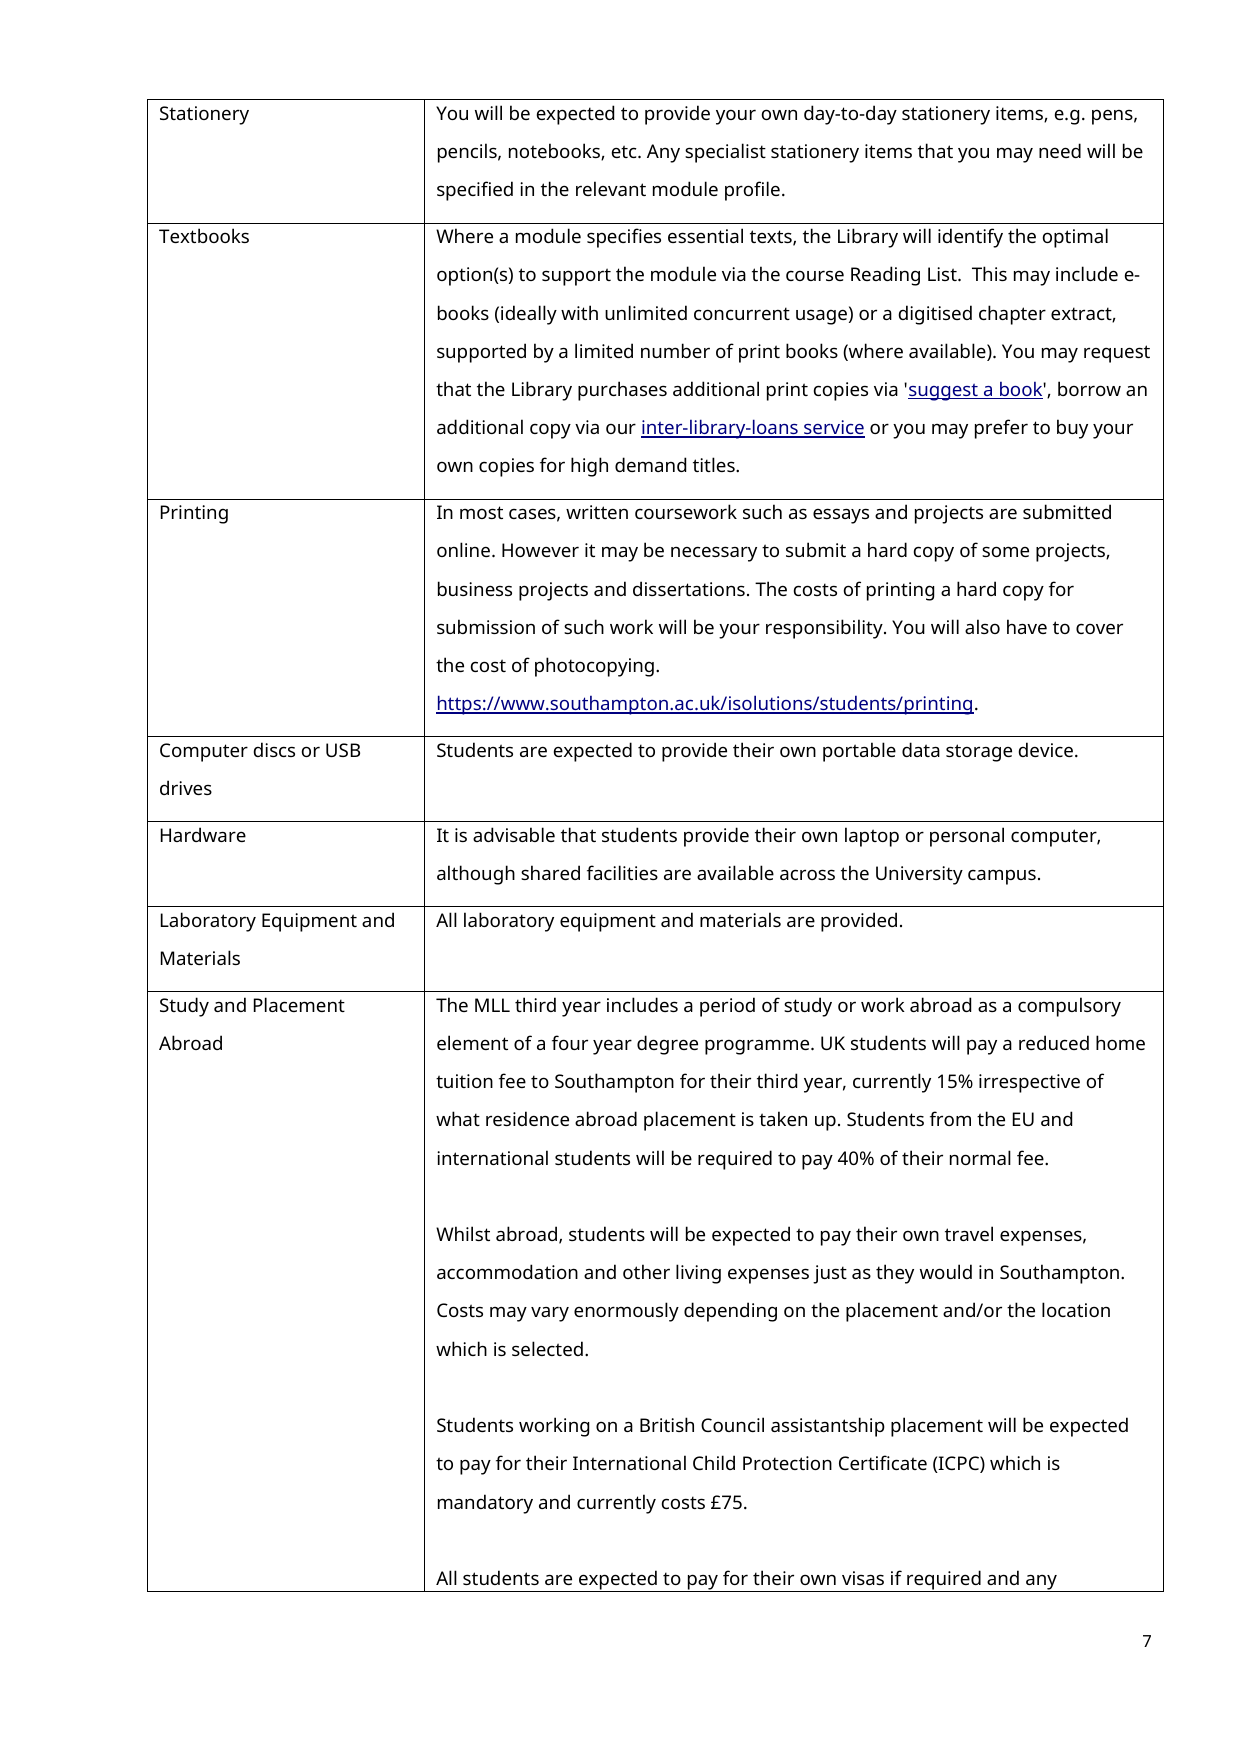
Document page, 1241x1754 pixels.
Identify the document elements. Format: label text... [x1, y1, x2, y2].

table_cell Study and Placement Abroad [148, 992, 424, 1591]
table_cell In most cases, written coursework such as essays and projects are submitted online. However it may be necessary to submit a hard copy of some projects, business projects and dissertations. The costs of printing a hard copy for submission of such work will be your responsibility. You will also have to cover the cost of photocopying. https://www.southampton.ac.uk/isolutions/students/printing. [425, 500, 1163, 736]
table_cell You will be expected to provide your own day-to-day stationery items, e.g. pens, pencils, notebooks, etc. Any specialist stationery items that you may need will be specified in the relevant module profile. [425, 100, 1163, 222]
table_cell Hardware [148, 822, 424, 906]
table_cell Where a module specifies essential texts, the Library will identify the optimal option(s) to support the module via the course Reading List. This may include e-books (ideally with unlimited concurrent usage) or a digitised chapter extract, supported by a limited number of print books (where available). You may request that the Library purchases additional print copies via 'suggest a book', borrow an additional copy via our inter-library-loans service or you may prefer to buy your own copies for high demand titles. [425, 224, 1163, 498]
table_cell Printing [148, 500, 424, 736]
table_cell It is advisable that students provide their own laptop or personal computer, although shared facilities are available across the University campus. [425, 822, 1163, 906]
table_cell Stationery [148, 100, 424, 222]
table_cell Students are expected to provide their own portable data storage device. [425, 737, 1163, 821]
table_cell All laboratory equipment and materials are provided. [425, 907, 1163, 991]
table_cell Textbooks [148, 224, 424, 498]
table_cell Computer discs or USB drives [148, 737, 424, 821]
table_cell The MLL third year includes a period of study or work abroad as a compulsory element of a four year degree programme. UK students will pay a reduced home tuition fee to Southampton for their third year, currently 15% irrespective of what residence abroad placement is taken up. Students from the EU and international students will be required to pay 40% of their normal fee. Whilst abroad, students will be expected to pay their own travel expenses, accommodation and other living expenses just as they would in Southampton. Costs may vary enormously depending on the placement and/or the location which is selected. Students working on a British Council assistantship placement will be expected to pay for their International Child Protection Certificate (ICPC) which is mandatory and currently costs £75. All students are expected to pay for their own visas if required and any [425, 992, 1163, 1591]
table_cell Laboratory Equipment and Materials [148, 907, 424, 991]
